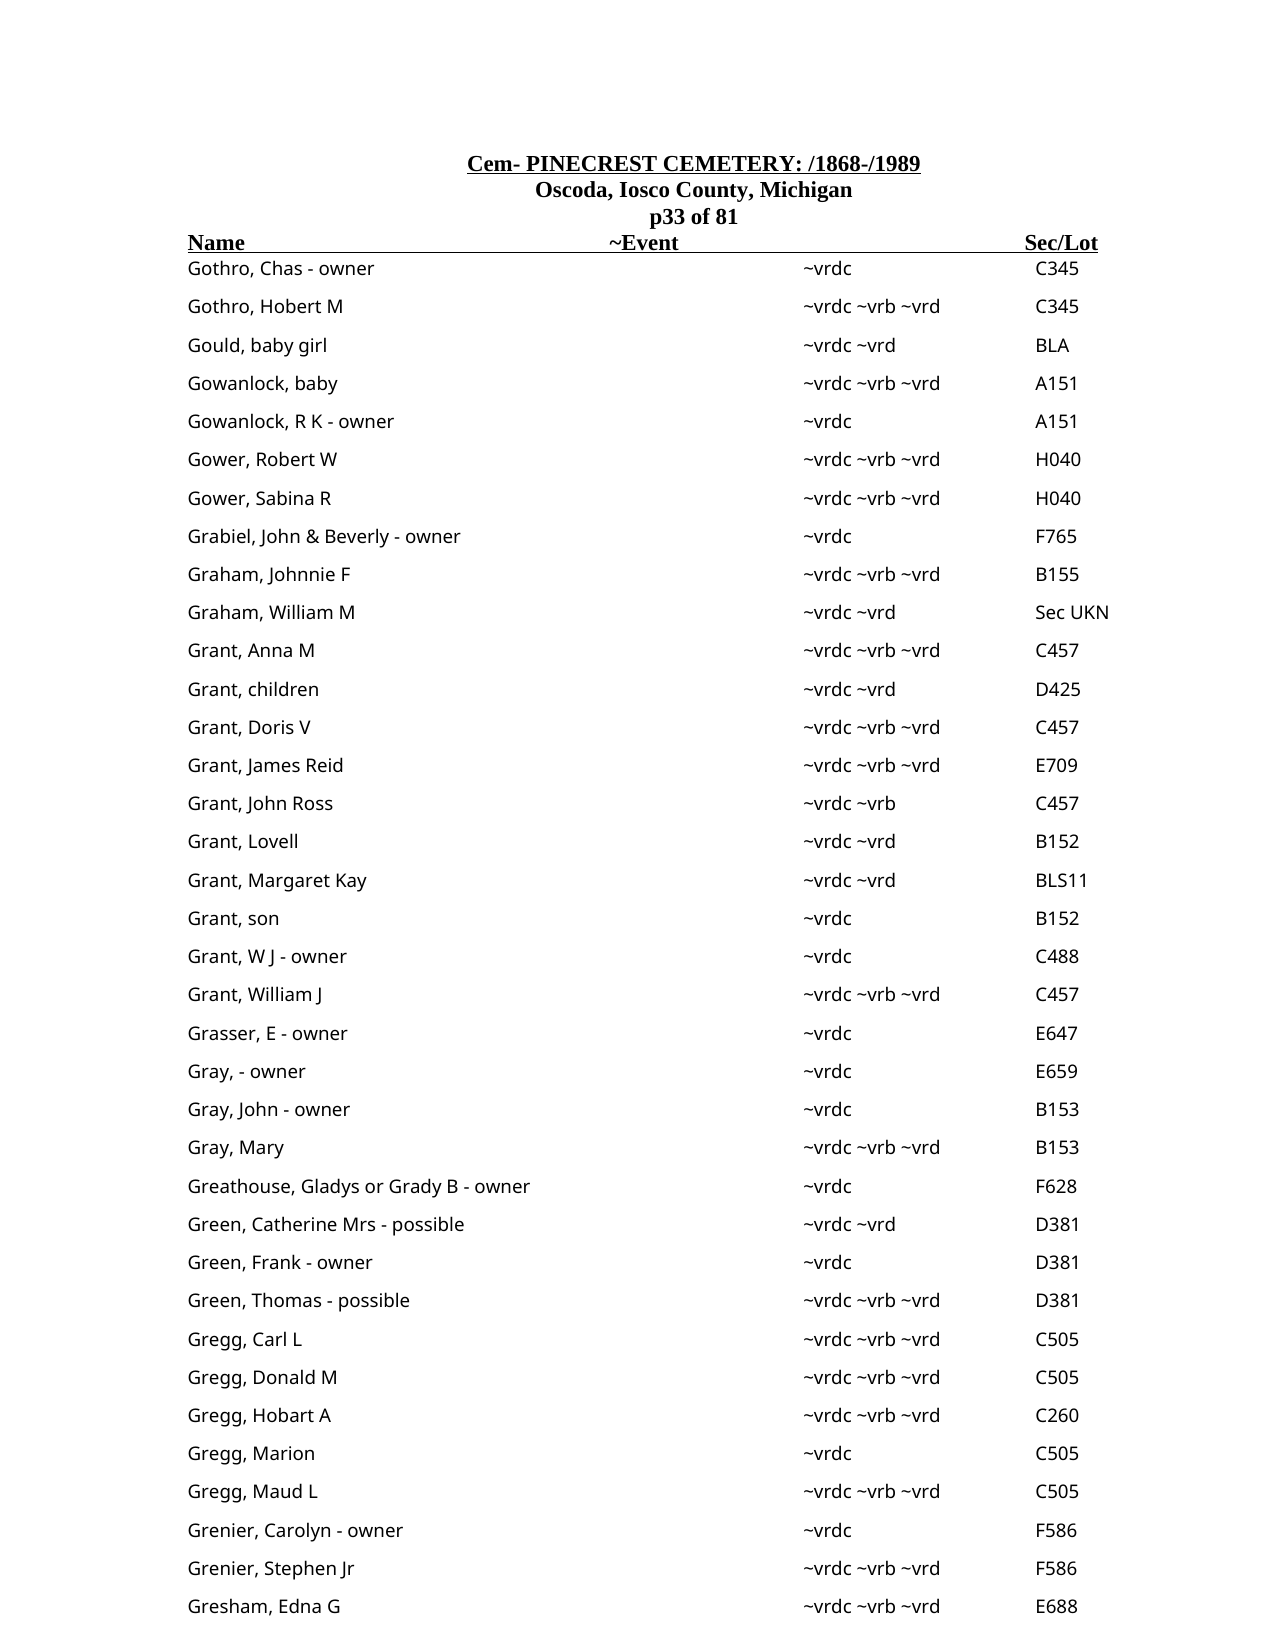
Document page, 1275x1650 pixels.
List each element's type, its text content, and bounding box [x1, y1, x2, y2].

text Grant, Anna M ~vrdc ~vrb ~vrd C457 [187, 638, 1200, 663]
text Green, Frank - owner ~vrdc D381 [187, 1249, 1200, 1275]
text Green, Thomas - possible ~vrdc ~vrb ~vrd D381 [187, 1288, 1200, 1313]
text Gray, John - owner ~vrdc B153 [187, 1096, 1200, 1122]
text Grant, children ~vrdc ~vrd D425 [187, 676, 1200, 701]
text Gowanlock, baby ~vrdc ~vrb ~vrd A151 [187, 370, 1200, 396]
text Gould, baby girl ~vrdc ~vrd BLA [187, 332, 1200, 357]
text Grant, Margaret Kay ~vrdc ~vrd BLS11 [187, 867, 1200, 893]
text Grenier, Carolyn - owner ~vrdc F586 [187, 1517, 1200, 1542]
text Gregg, Hobart A ~vrdc ~vrb ~vrd C260 [187, 1402, 1200, 1428]
text Gregg, Maud L ~vrdc ~vrb ~vrd C505 [187, 1479, 1200, 1504]
text Gowanlock, R K - owner ~vrdc A151 [187, 408, 1200, 434]
text Gothro, Hobert M ~vrdc ~vrb ~vrd C345 [187, 294, 1200, 319]
text Gower, Sabina R ~vrdc ~vrb ~vrd H040 [187, 485, 1200, 510]
text Grant, W J - owner ~vrdc C488 [187, 943, 1200, 969]
text Grant, James Reid ~vrdc ~vrb ~vrd E709 [187, 752, 1200, 778]
text Gothro, Chas - owner ~vrdc C345 [187, 255, 1200, 281]
text Grenier, Stephen Jr ~vrdc ~vrb ~vrd F586 [187, 1555, 1200, 1581]
text Greathouse, Gladys or Grady B - owner ~vrdc F628 [187, 1173, 1200, 1198]
text Grant, Lovell ~vrdc ~vrd B152 [187, 829, 1200, 854]
text Grasser, E - owner ~vrdc E647 [187, 1020, 1200, 1046]
text Grant, John Ross ~vrdc ~vrb C457 [187, 791, 1200, 816]
text Graham, Johnnie F ~vrdc ~vrb ~vrd B155 [187, 561, 1200, 587]
text Gregg, Carl L ~vrdc ~vrb ~vrd C505 [187, 1326, 1200, 1351]
text Gregg, Donald M ~vrdc ~vrb ~vrd C505 [187, 1364, 1200, 1389]
text Grabiel, John & Beverly - owner ~vrdc F765 [187, 523, 1200, 548]
text Gregg, Marion ~vrdc C505 [187, 1441, 1200, 1466]
text Gray, Mary ~vrdc ~vrb ~vrd B153 [187, 1135, 1200, 1160]
text Graham, William M ~vrdc ~vrd Sec UKN [187, 599, 1200, 625]
text Grant, son ~vrdc B152 [187, 905, 1200, 931]
text Gresham, Edna G ~vrdc ~vrb ~vrd E688 [187, 1593, 1200, 1619]
text Grant, William J ~vrdc ~vrb ~vrd C457 [187, 982, 1200, 1007]
text Gower, Robert W ~vrdc ~vrb ~vrd H040 [187, 447, 1200, 472]
text Gray, - owner ~vrdc E659 [187, 1058, 1200, 1084]
text Grant, Doris V ~vrdc ~vrb ~vrd C457 [187, 714, 1200, 740]
text Green, Catherine Mrs - possible ~vrdc ~vrd D381 [187, 1211, 1200, 1237]
